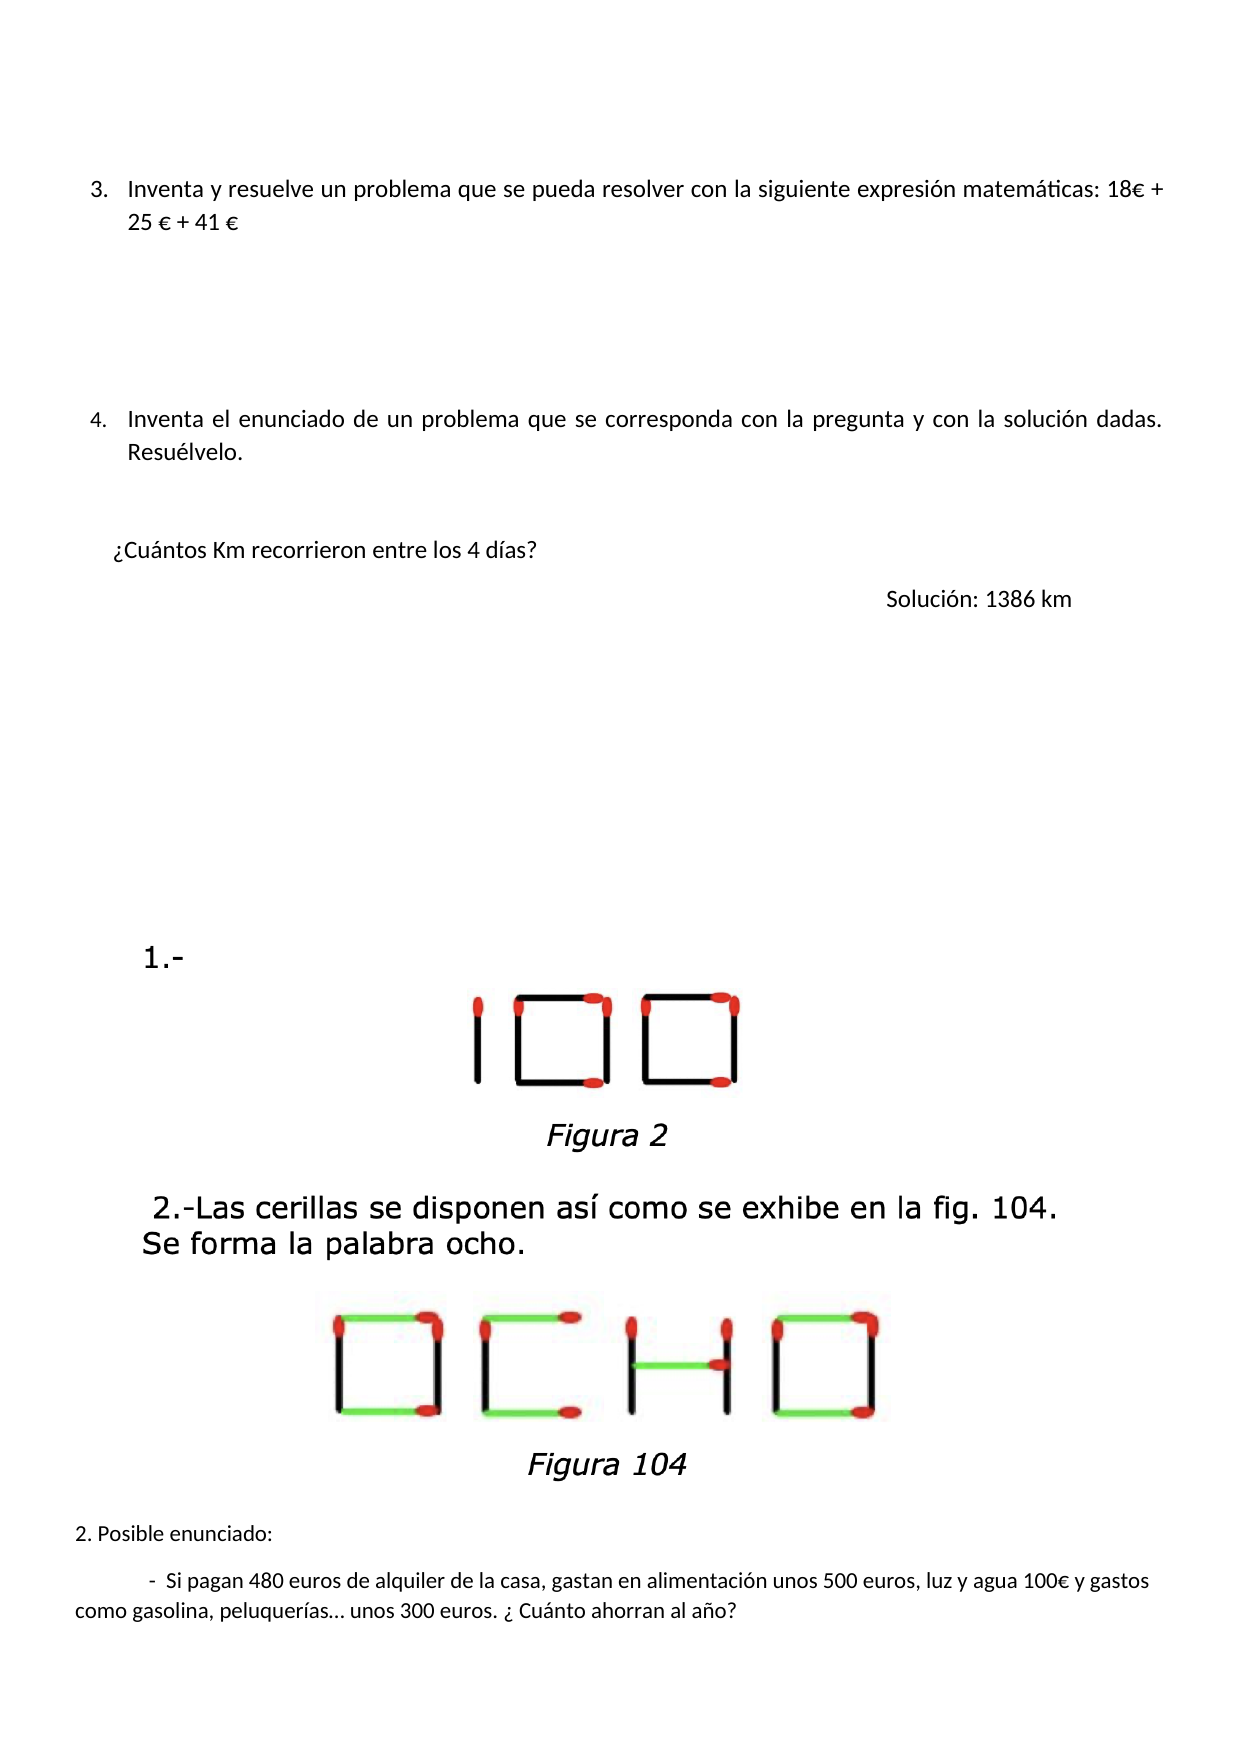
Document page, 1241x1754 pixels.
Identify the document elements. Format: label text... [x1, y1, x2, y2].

picture [75, 916, 1165, 1501]
text - Si pagan 480 euros de alquiler de la casa, gastan en alimentación unos 500 euros, luz y agua 100€ y gastos como gasolina, peluquerías… unos 300 euros. ¿ Cuánto ahorran al año? [75, 1566, 1165, 1624]
list Inventa y resuelve un problema que se pueda resolver con la siguiente expresión matemáticas: 18€ + 25 € + 41 € [90, 173, 1165, 237]
text 2. Posible enunciado: [75, 1519, 1165, 1547]
text Solución: 1386 km [112, 584, 1165, 614]
text ¿Cuántos Km recorrieron entre los 4 días? [112, 534, 1165, 565]
list Inventa el enunciado de un problema que se corresponda con la pregunta y con la solución dadas. Resuélvelo. [90, 403, 1165, 466]
